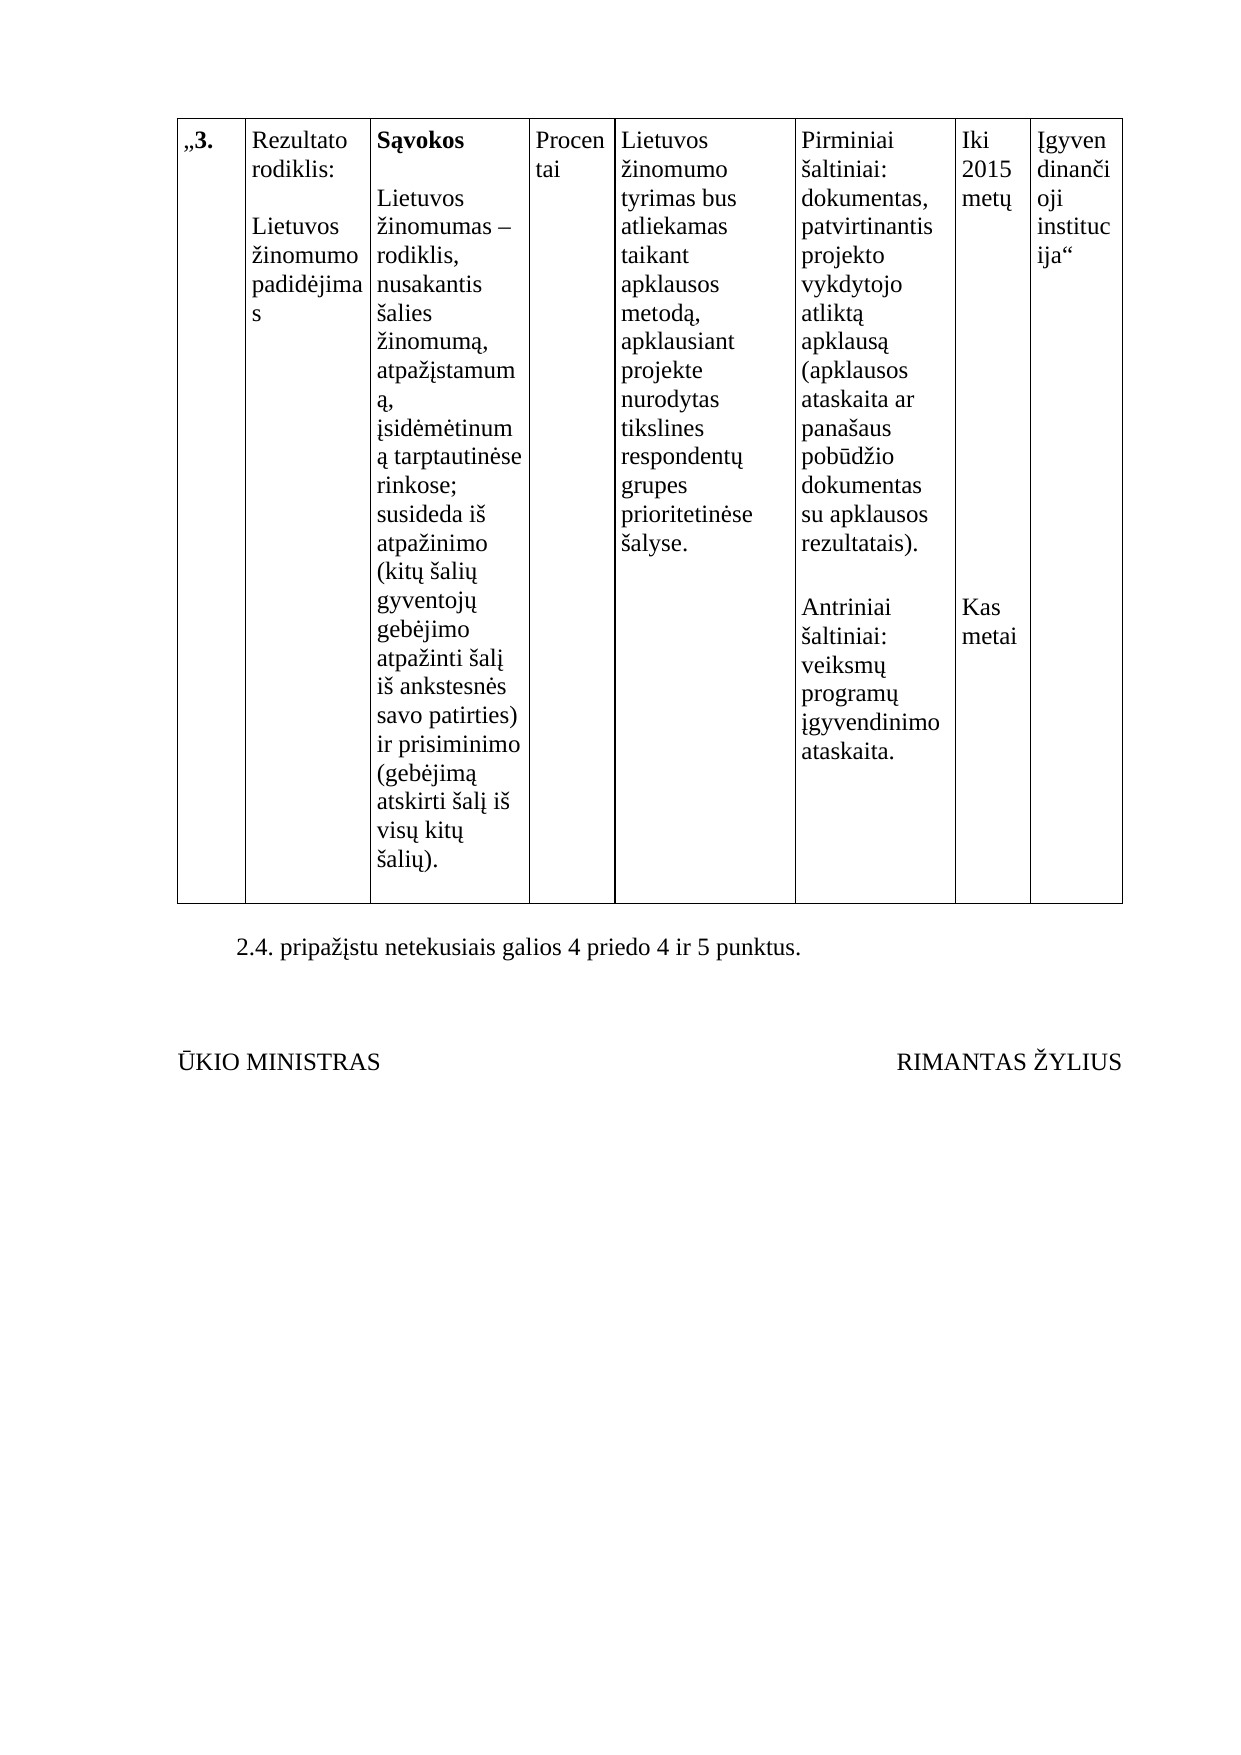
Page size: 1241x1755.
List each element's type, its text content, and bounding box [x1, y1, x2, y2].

table_header Įgyvendinančioji institucija“ [1031, 119, 1122, 902]
table_header Procentai [530, 119, 614, 902]
text 2.4. pripažįstu netekusiais galios 4 priedo 4 ir 5 punktus. [177, 932, 1122, 961]
table_header „3. [178, 119, 245, 902]
table_cell Antriniai šaltiniai: veiksmų programų įgyvendinimo ataskaita. [796, 585, 955, 902]
table_header Iki 2015 metų [956, 119, 1030, 585]
text Ūkio ministras Rimantas Žylius [177, 1047, 1122, 1076]
table_cell Kas metai [956, 585, 1030, 902]
table_header Rezultato rodiklis: Lietuvos žinomumo padidėjimas [246, 119, 370, 902]
table_header Sąvokos Lietuvos žinomumas – rodiklis, nusakantis šalies žinomumą, atpažįstamumą, įsidėmėtinumą tarptautinėse rinkose; susideda iš atpažinimo (kitų šalių gyventojų gebėjimo atpažinti šalį iš ankstesnės savo patirties) ir prisiminimo (gebėjimą atskirti šalį iš visų kitų šalių). [371, 119, 529, 902]
table_header Lietuvos žinomumo tyrimas bus atliekamas taikant apklausos metodą, apklausiant projekte nurodytas tikslines respondentų grupes prioritetinėse šalyse. [616, 119, 795, 902]
table_header Pirminiai šaltiniai: dokumentas, patvirtinantis projekto vykdytojo atliktą apklausą (apklausos ataskaita ar panašaus pobūdžio dokumentas su apklausos rezultatais). [796, 119, 955, 585]
